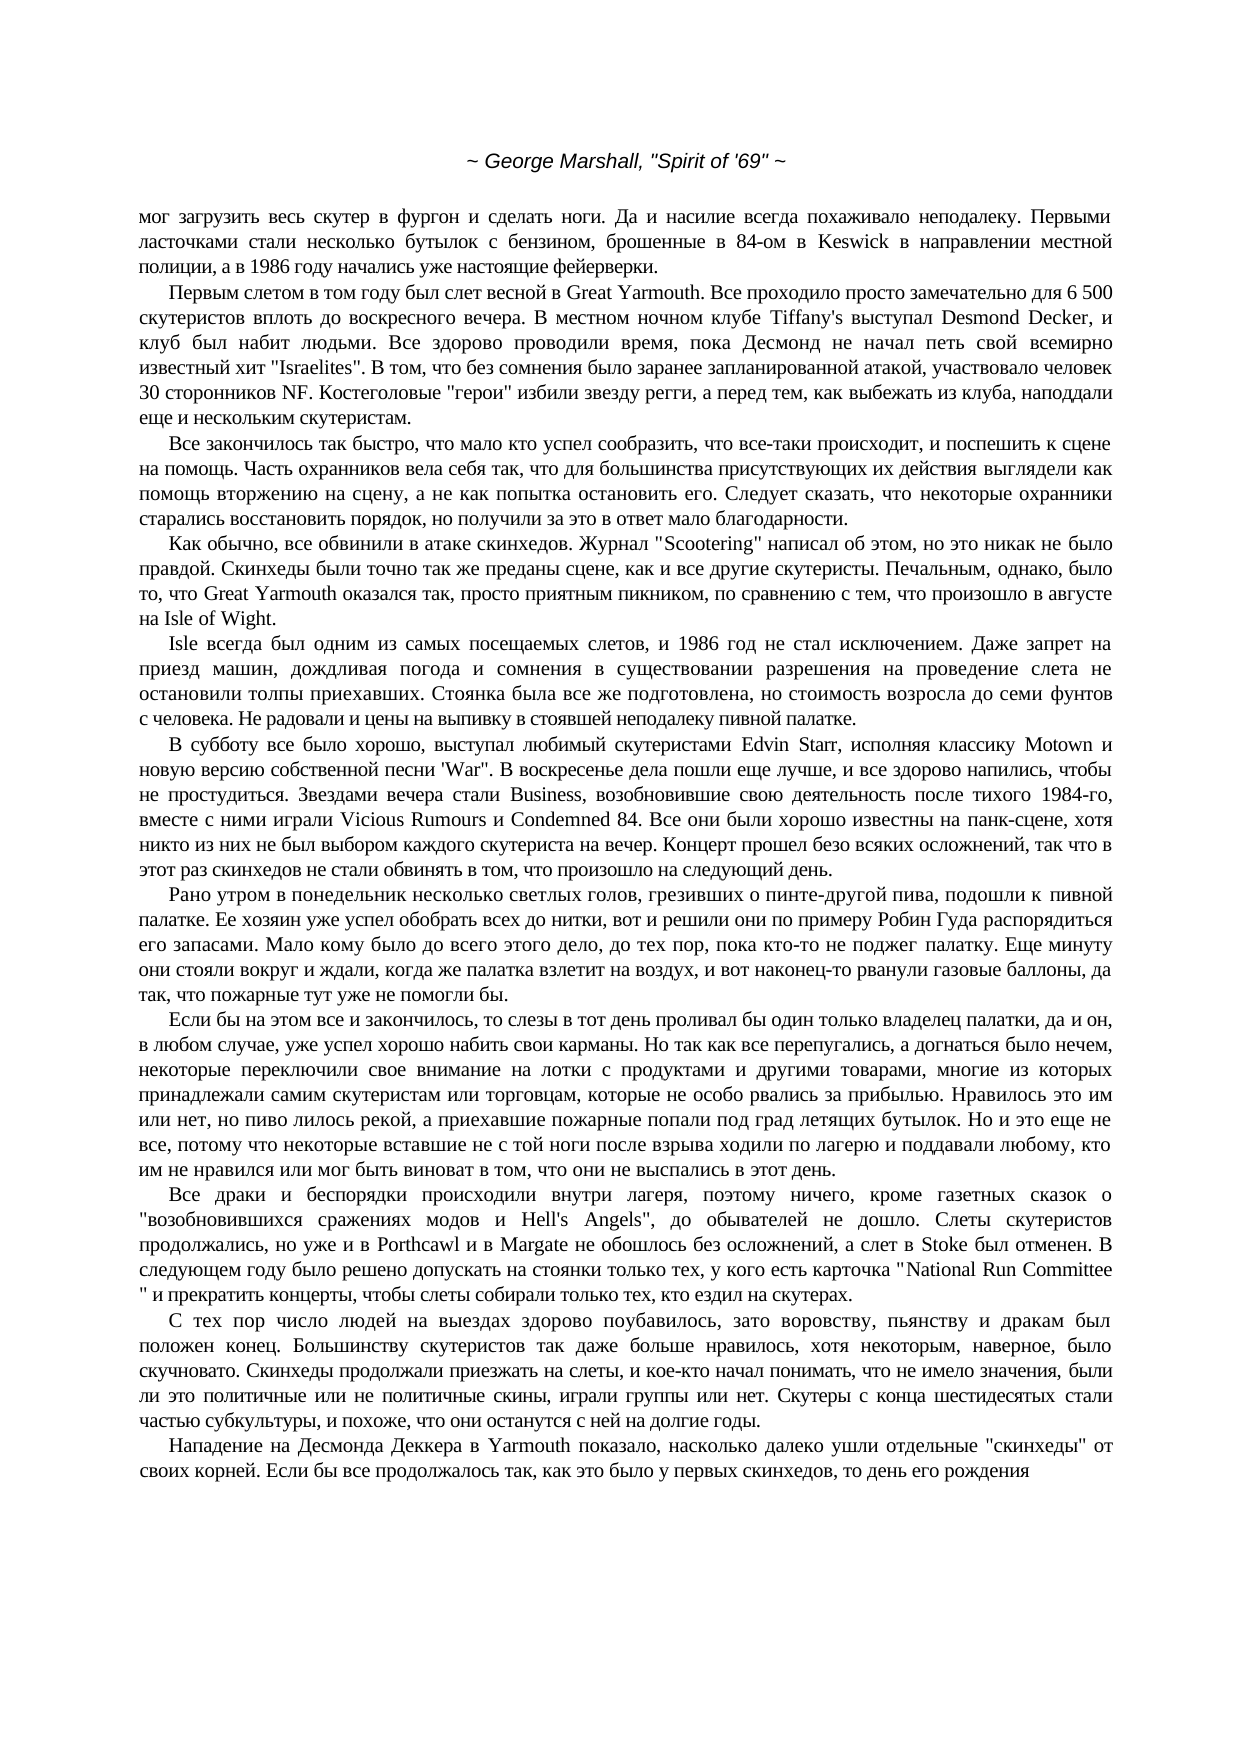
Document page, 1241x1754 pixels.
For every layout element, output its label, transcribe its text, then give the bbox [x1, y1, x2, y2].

text Как обычно, все обвинили в атаке скинхедов. Журнал "Scootering" написал об этом, но это никак не было правдой. Скинхеды были точно так же преданы сцене, как и все другие скутеристы. Печальным, однако, было то, что Great Yarmouth оказался так, просто приятным пикником, по сравнению с тем, что произошло в августе на Isle of Wight. [139, 531, 1113, 631]
text Все драки и беспорядки происходили внутри лагеря, поэтому ничего, кроме газетных сказок о "возобновившихся сражениях модов и Hell's Angels", до обывателей не дошло. Слеты скутеристов продолжались, но уже и в Porthcawl и в Margate не обошлось без осложнений, а слет в Stoke был отменен. В следующем году было решено допускать на стоянки только тех, у кого есть карточка "National Run Committee " и прекратить концерты, чтобы слеты собирали только тех, кто ездил на скутерах. [139, 1182, 1113, 1307]
text Нападение на Десмонда Деккера в Yarmouth показало, насколько далеко ушли отдельные "скинхеды" от своих корней. Если бы все продолжалось так, как это было у первых скинхедов, то день его рождения [139, 1433, 1114, 1483]
text ~ George Marshall, "Spirit of '69" ~ [140, 150, 1114, 173]
text Если бы на этом все и закончилось, то слезы в тот день проливал бы один только владелец палатки, да и он, в любом случае, уже успел хорошо набить свои карманы. Но так как все перепугались, а догнаться было нечем, некоторые переключили свое внимание на лотки с продуктами и другими товарами, многие из которых принадлежали самим скутеристам или торговцам, которые не особо рвались за прибылью. Нравилось это им или нет, но пиво лилось рекой, а приехавшие пожарные попали под град летящих бутылок. Но и это еще не все, потому что некоторые вставшие не с той ноги после взрыва ходили по лагерю и поддавали любому, кто им не нравился или мог быть виноват в том, что они не выспались в этот день. [138, 1007, 1113, 1182]
text В субботу все было хорошо, выступал любимый скутеристами Edvin Starr, исполняя классику Motown и новую версию собственной песни 'War". В воскресенье дела пошли еще лучше, и все здорово напились, чтобы не простудиться. Звездами вечера стали Business, возобновившие свою деятельность после тихого 1984-го, вместе с ними играли Vicious Rumours и Condemned 84. Все они были хорошо известны на панк-сцене, хотя никто из них не был выбором каждого скутериста на вечер. Концерт прошел безо всяких осложнений, так что в этот раз скинхедов не стали обвинять в том, что произошло на следующий день. [139, 731, 1113, 881]
text Рано утром в понедельник несколько светлых голов, грезивших о пинте-другой пива, подошли к пивной палатке. Ее хозяин уже успел обобрать всех до нитки, вот и решили они по примеру Робин Гуда распорядиться его запасами. Мало кому было до всего этого дело, до тех пор, пока кто-то не поджег палатку. Еще минуту они стояли вокруг и ждали, когда же палатка взлетит на воздух, и вот наконец-то рванули газовые баллоны, да так, что пожарные тут уже не помогли бы. [138, 882, 1113, 1007]
text Все закончилось так быстро, что мало кто успел сообразить, что все-таки происходит, и поспешить к сцене на помощь. Часть охранников вела себя так, что для большинства присутствующих их действия выглядели как помощь вторжению на сцену, а не как попытка остановить его. Следует сказать, что некоторые охранники старались восстановить порядок, но получили за это в ответ мало благодарности. [139, 430, 1112, 530]
text мог загрузить весь скутер в фургон и сделать ноги. Да и насилие всегда похаживало неподалеку. Первыми ласточками стали несколько бутылок с бензином, брошенные в 84-ом в Keswick в направлении местной полиции, а в 1986 году начались уже настоящие фейерверки. [138, 204, 1112, 279]
text Isle всегда был одним из самых посещаемых слетов, и 1986 год не стал исключением. Даже запрет на приезд машин, дождливая погода и сомнения в существовании разрешения на проведение слета не остановили толпы приехавших. Стоянка была все же подготовлена, но стоимость возросла до семи фунтов с человека. Не радовали и цены на выпивку в стоявшей неподалеку пивной палатке. [139, 631, 1113, 731]
text Первым слетом в том году был слет весной в Great Yarmouth. Все проходило просто замечательно для 6 500 скутеристов вплоть до воскресного вечера. В местном ночном клубе Tiffany's выступал Desmond Decker, и клуб был набит людьми. Все здорово проводили время, пока Десмонд не начал петь свой всемирно известный хит "Israelites". В том, что без сомнения было заранее запланированной атакой, участвовало человек 30 сторонников NF. Костеголовые "герои" избили звезду регги, а перед тем, как выбежать из клуба, наподдали еще и нескольким скутеристам. [139, 280, 1113, 430]
text С тех пор число людей на выездах здорово поубавилось, зато воровству, пьянству и дракам был положен конец. Большинству скутеристов так даже больше нравилось, хотя некоторым, наверное, было скучновато. Скинхеды продолжали приезжать на слеты, и кое-кто начал понимать, что не имело значения, были ли это политичные или не политичные скины, играли группы или нет. Скутеры с конца шестидесятых стали частью субкультуры, и похоже, что они останутся с ней на долгие годы. [139, 1307, 1113, 1432]
